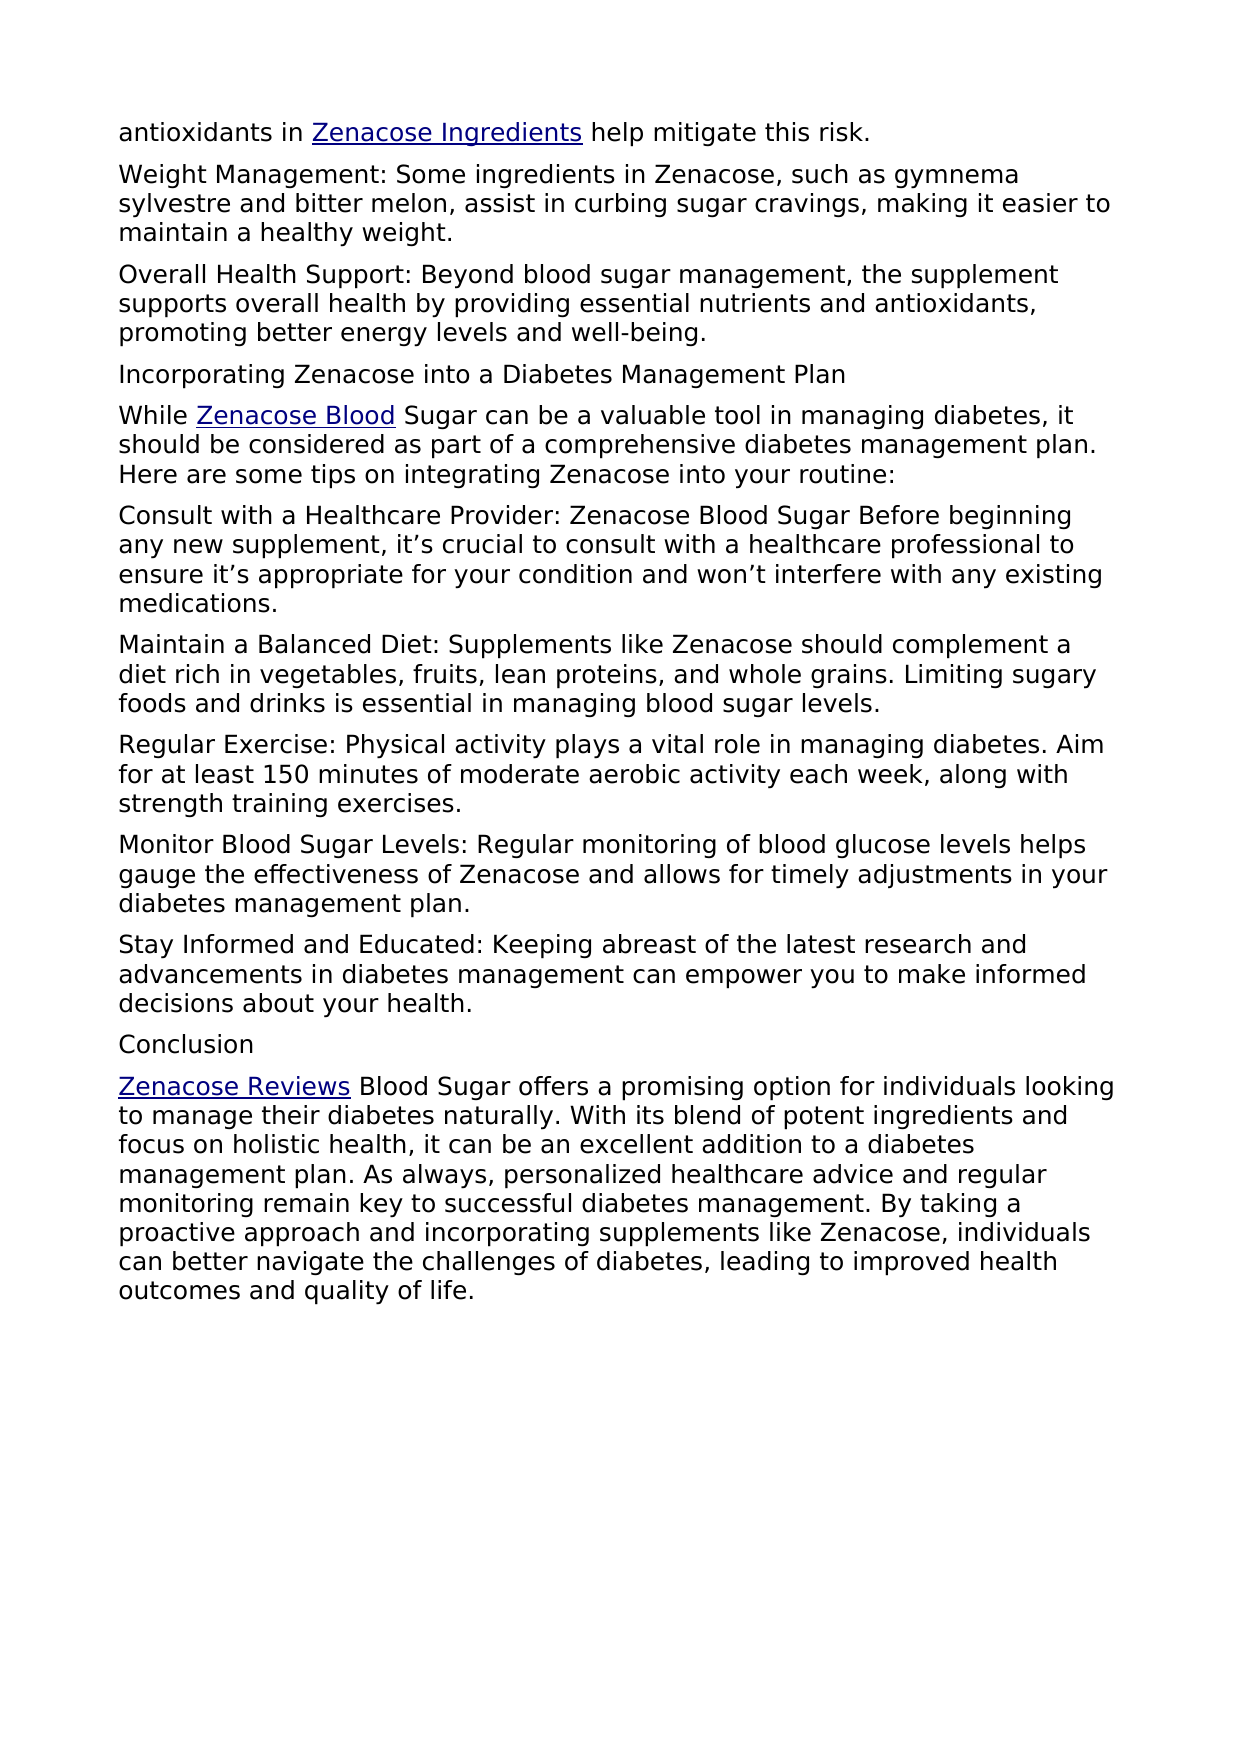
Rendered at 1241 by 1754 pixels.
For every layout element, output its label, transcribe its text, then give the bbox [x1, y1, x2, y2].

text antioxidants in Zenacose Ingredients help mitigate this risk. [118, 118, 1122, 147]
text Maintain a Balanced Diet: Supplements like Zenacose should complement a diet rich in vegetables, fruits, lean proteins, and whole grains. Limiting sugary foods and drinks is essential in managing blood sugar levels. [118, 631, 1122, 718]
text Consult with a Healthcare Provider: Zenacose Blood Sugar Before beginning any new supplement, it’s crucial to consult with a healthcare professional to ensure it’s appropriate for your condition and won’t interfere with any existing medications. [118, 501, 1122, 618]
text Zenacose Reviews Blood Sugar offers a promising option for individuals looking to manage their diabetes naturally. With its blend of potent ingredients and focus on holistic health, it can be an excellent addition to a diabetes management plan. As always, personalized healthcare advice and regular monitoring remain key to successful diabetes management. By taking a proactive approach and incorporating supplements like Zenacose, individuals can better navigate the challenges of diabetes, leading to improved health outcomes and quality of life. [118, 1072, 1122, 1306]
text Weight Management: Some ingredients in Zenacose, such as gymnema sylvestre and bitter melon, assist in curbing sugar cravings, making it easier to maintain a healthy weight. [118, 160, 1122, 247]
text Stay Informed and Educated: Keeping abreast of the latest research and advancements in diabetes management can empower you to make informed decisions about your health. [118, 931, 1122, 1018]
text Overall Health Support: Beyond blood sugar management, the supplement supports overall health by providing essential nutrients and antioxidants, promoting better energy levels and well-being. [118, 260, 1122, 347]
text Conclusion [118, 1031, 1122, 1060]
text While Zenacose Blood Sugar can be a valuable tool in managing diabetes, it should be considered as part of a comprehensive diabetes management plan. Here are some tips on integrating Zenacose into your routine: [118, 401, 1122, 489]
text Monitor Blood Sugar Levels: Regular monitoring of blood glucose levels helps gauge the effectiveness of Zenacose and allows for timely adjustments in your diabetes management plan. [118, 831, 1122, 918]
text Regular Exercise: Physical activity plays a vital role in managing diabetes. Aim for at least 150 minutes of moderate aerobic activity each week, along with strength training exercises. [118, 731, 1122, 818]
text Incorporating Zenacose into a Diabetes Management Plan [118, 360, 1122, 389]
